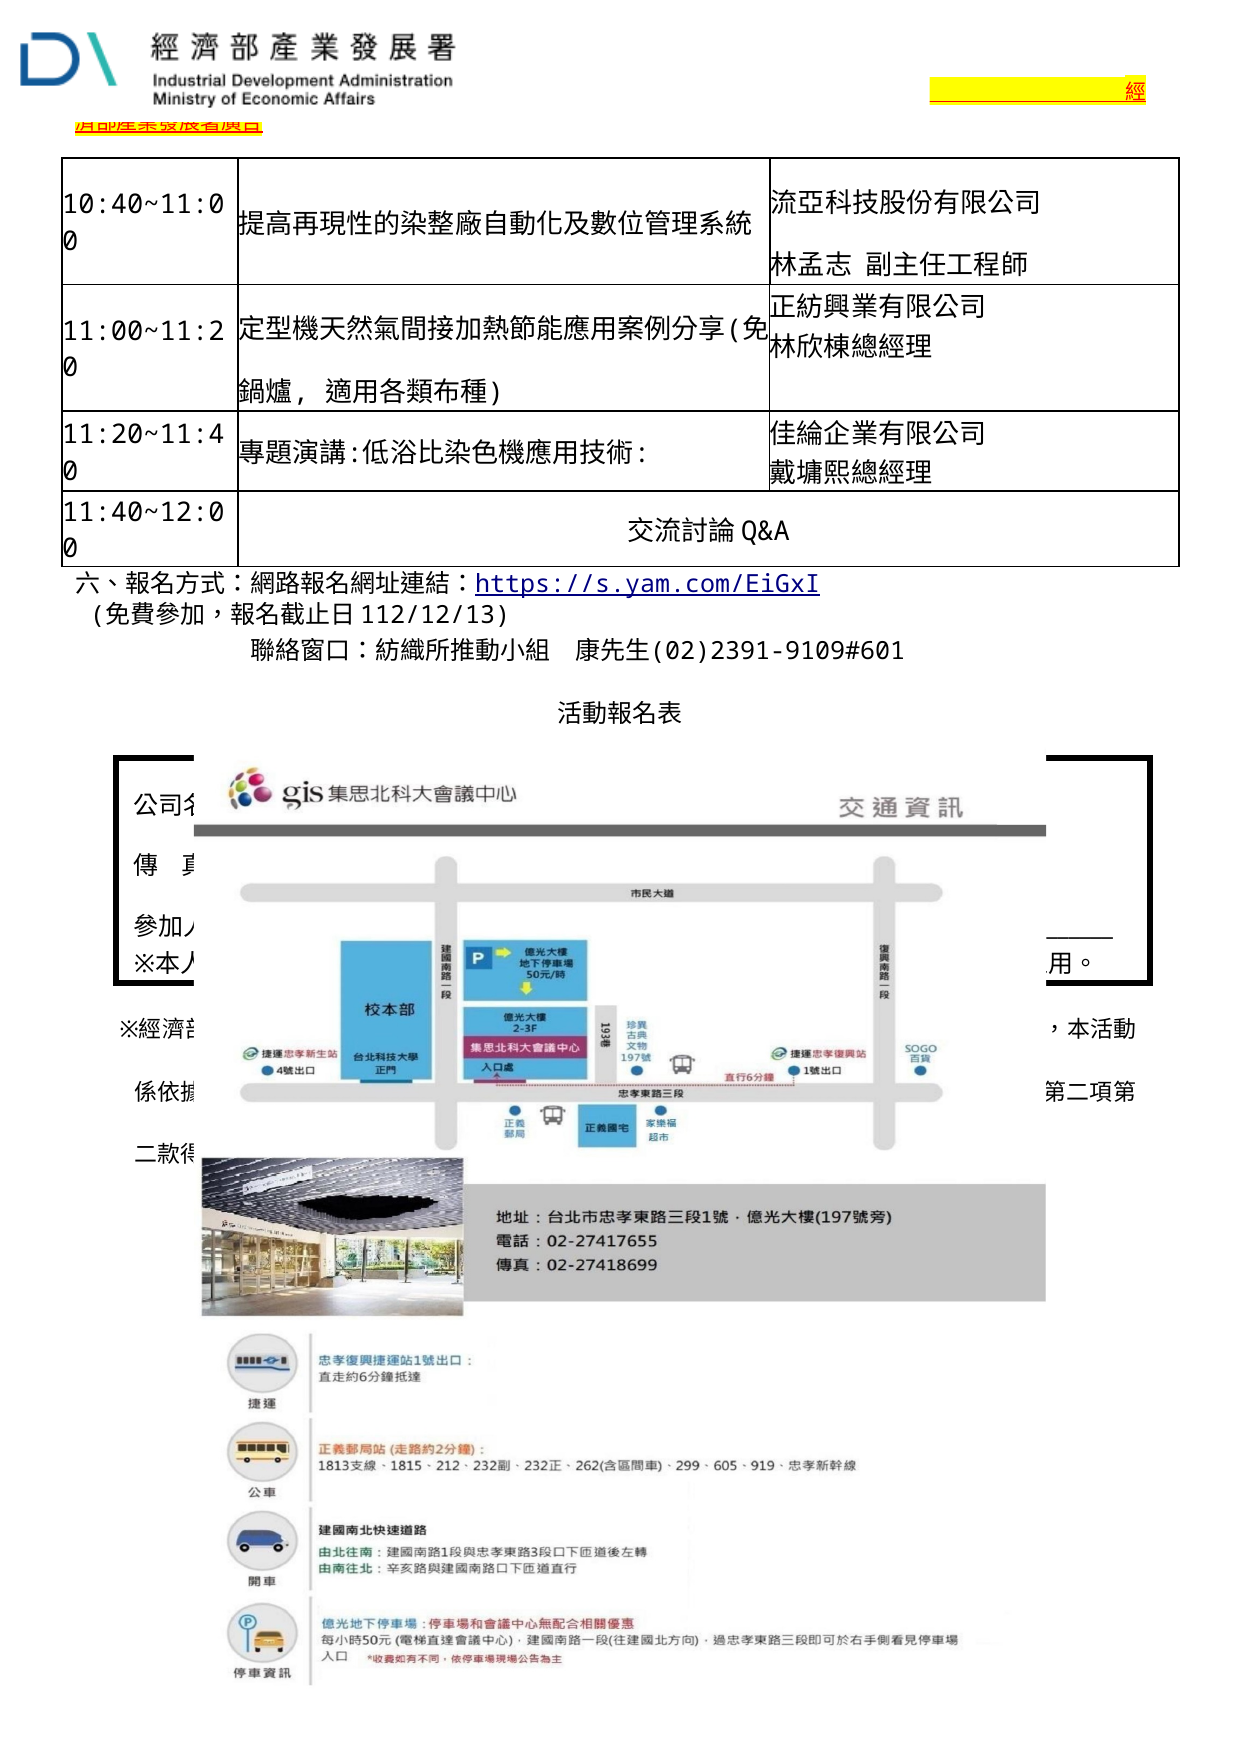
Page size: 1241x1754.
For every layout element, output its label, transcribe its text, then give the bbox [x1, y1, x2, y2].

table_cell 定型機天然氣間接加熱節能應用案例分享(免鍋爐, 適用各類布種) [239, 285, 769, 410]
text 自行開車者請將您的愛車停至億光地下停車場；不便之處，敬請見諒。 [1047, 1278, 1190, 1317]
table_cell 11:40~12:00 [63, 492, 237, 566]
text ※經濟部產業發展署委託財團法人紡織產業綜合研究所辦理紡織產業智慧轉型整合服務計畫，本活動係依據產業創新條例第九條第二款「提供產業技術及升級輔導」辦理，符合個資法第八條第二項第二款得免告知。(活動聯絡人: 紡織所/推動小組康先生，電話：02-23919109分機601) [119, 986, 193, 1173]
table_cell 專題演講:低浴比染色機應用技術: [239, 412, 769, 490]
text 敬請 與會貴賓儘量利用大眾運輸工具往返， [75, 1238, 193, 1278]
text 聯絡窗口：紡織所推動小組 康先生(02)2391-9109#601 [75, 630, 1165, 667]
text 活動報名表 [75, 692, 1165, 730]
table_cell 11:00~11:20 [63, 285, 237, 410]
table_cell 10:40~11:00 [63, 159, 237, 284]
text (免費參加，報名截止日112/12/13) [75, 598, 1165, 630]
table_header 公司名稱： 電 話： 分機:____________ 傳 真： E-MAIL ：______________________________ 參加人員：1.______________ 2._______________ 3._________________ 4._________________ ※本人同意上述個人資料於即日起～112.12.31期間，做為本活動報名及會後聯繫之用。 [1047, 761, 1147, 980]
table_cell 11:20~11:40 [63, 412, 237, 490]
text 集思北科大會議中心億光大樓交通指引及貼心提醒 [1047, 1198, 1190, 1238]
table_cell 流亞科技股份有限公司 林孟志 副主任工程師 [771, 159, 1178, 284]
text 六、報名方式：網路報名網址連結：https://s.yam.com/EiGxI [75, 567, 1165, 598]
table_cell 佳綸企業有限公司 戴墉熙總經理 [770, 412, 1178, 490]
text 自行開車者請將您的愛車停至億光地下停車場；不便之處，敬請見諒。 [75, 1278, 193, 1317]
text ※經濟部產業發展署委託財團法人紡織產業綜合研究所辦理紡織產業智慧轉型整合服務計畫，本活動係依據產業創新條例第九條第二款「提供產業技術及升級輔導」辦理，符合個資法第八條第二項第二款得免告知。(活動聯絡人: 紡織所/推動小組康先生，電話：02-23919109分機601) [1047, 986, 1137, 1173]
table_cell 交流討論Q&A [239, 492, 1178, 566]
table_header 公司名稱： 電 話： 分機:____________ 傳 真： E-MAIL ：______________________________ 參加人員：1.______________ 2._______________ 3._________________ 4._________________ ※本人同意上述個人資料於即日起～112.12.31期間，做為本活動報名及會後聯繫之用。 [119, 761, 193, 980]
text 敬請 與會貴賓儘量利用大眾運輸工具往返， [1047, 1238, 1190, 1278]
table_cell 正紡興業有限公司 林欣棟總經理 [770, 285, 1178, 410]
table_cell 提高再現性的染整廠自動化及數位管理系統 [239, 159, 769, 284]
text 集思北科大會議中心億光大樓交通指引及貼心提醒 [75, 1198, 193, 1238]
